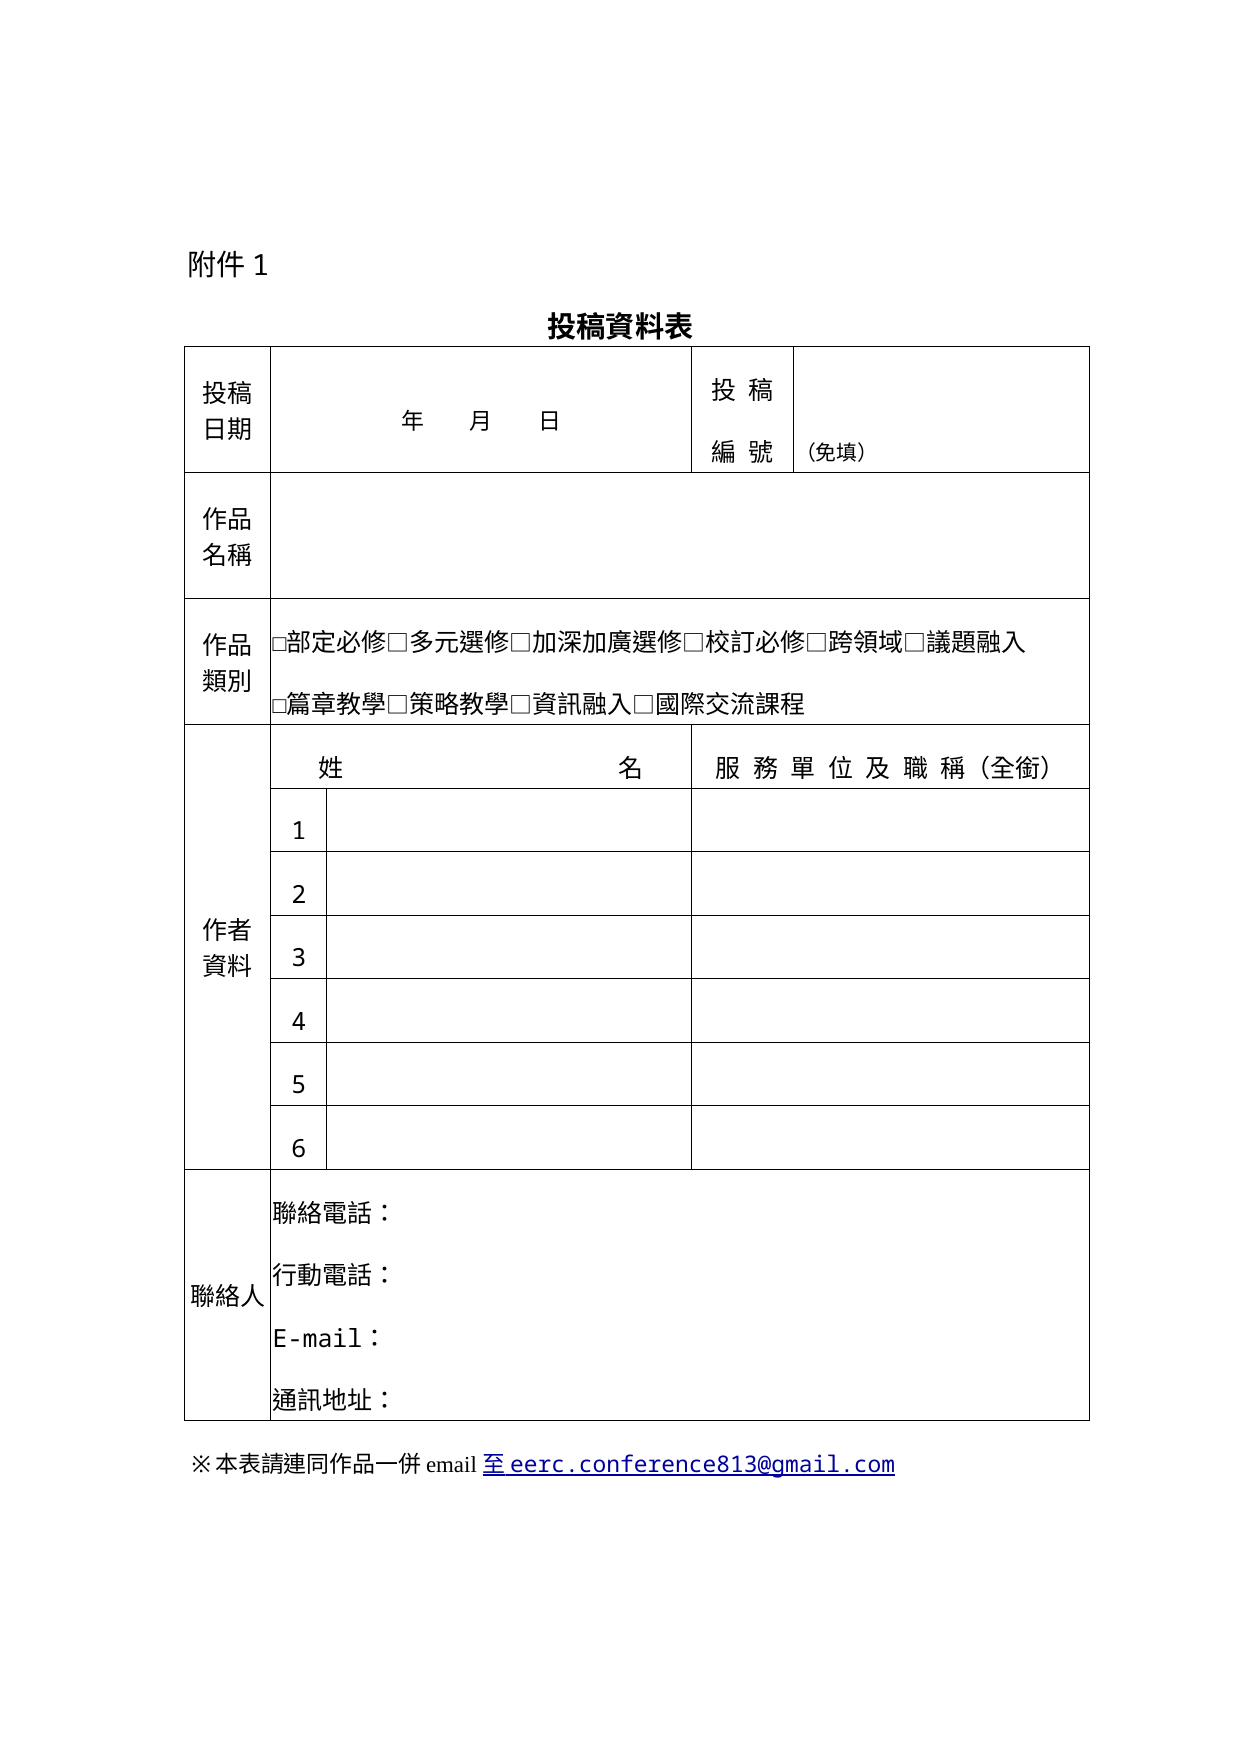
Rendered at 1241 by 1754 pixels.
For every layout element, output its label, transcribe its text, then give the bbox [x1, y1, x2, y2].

table_cell [692, 1043, 1089, 1105]
text 投稿資料表 [187, 283, 1053, 346]
table_header 投稿 日期 [185, 347, 270, 472]
table_cell [692, 789, 1089, 851]
table_cell 作品 名稱 [185, 473, 270, 598]
table_cell 2 [271, 852, 326, 914]
table_cell 作者 資料 [185, 725, 270, 1169]
table_cell [327, 1043, 691, 1105]
table_cell [327, 789, 691, 851]
text 附件1 [187, 221, 1053, 283]
table_header 年 月 日 [271, 347, 691, 472]
table_cell 4 [271, 979, 326, 1042]
table_cell [692, 852, 1089, 914]
table_cell 聯絡電話： 行動電話： E-mail： 通訊地址： [271, 1170, 1089, 1420]
table_cell □部定必修□多元選修□加深加廣選修□校訂必修□跨領域□議題融入 □篇章教學□策略教學□資訊融入□國際交流課程 [271, 599, 1089, 724]
text ※本表請連同作品一併email 至eerc.conference813@gmail.com [187, 1421, 1053, 1483]
table_cell [692, 916, 1089, 978]
table_cell [271, 473, 1089, 598]
table_cell 服 務 單 位 及 職 稱（全銜） [692, 725, 1089, 787]
table_header 投 稿 編 號 [692, 347, 793, 472]
table_cell [327, 1106, 691, 1169]
table_cell [692, 1106, 1089, 1169]
table_cell [327, 852, 691, 914]
table_cell 5 [271, 1043, 326, 1105]
table_cell [692, 979, 1089, 1042]
table_cell [327, 979, 691, 1042]
table_cell 6 [271, 1106, 326, 1169]
table_cell 3 [271, 916, 326, 978]
table_cell 1 [271, 789, 326, 851]
table_cell [327, 916, 691, 978]
table_header （免填） [794, 347, 1089, 472]
table_cell 姓 名 [271, 725, 691, 787]
table_cell 聯絡人 [185, 1170, 270, 1420]
table_cell 作品 類別 [185, 599, 270, 724]
